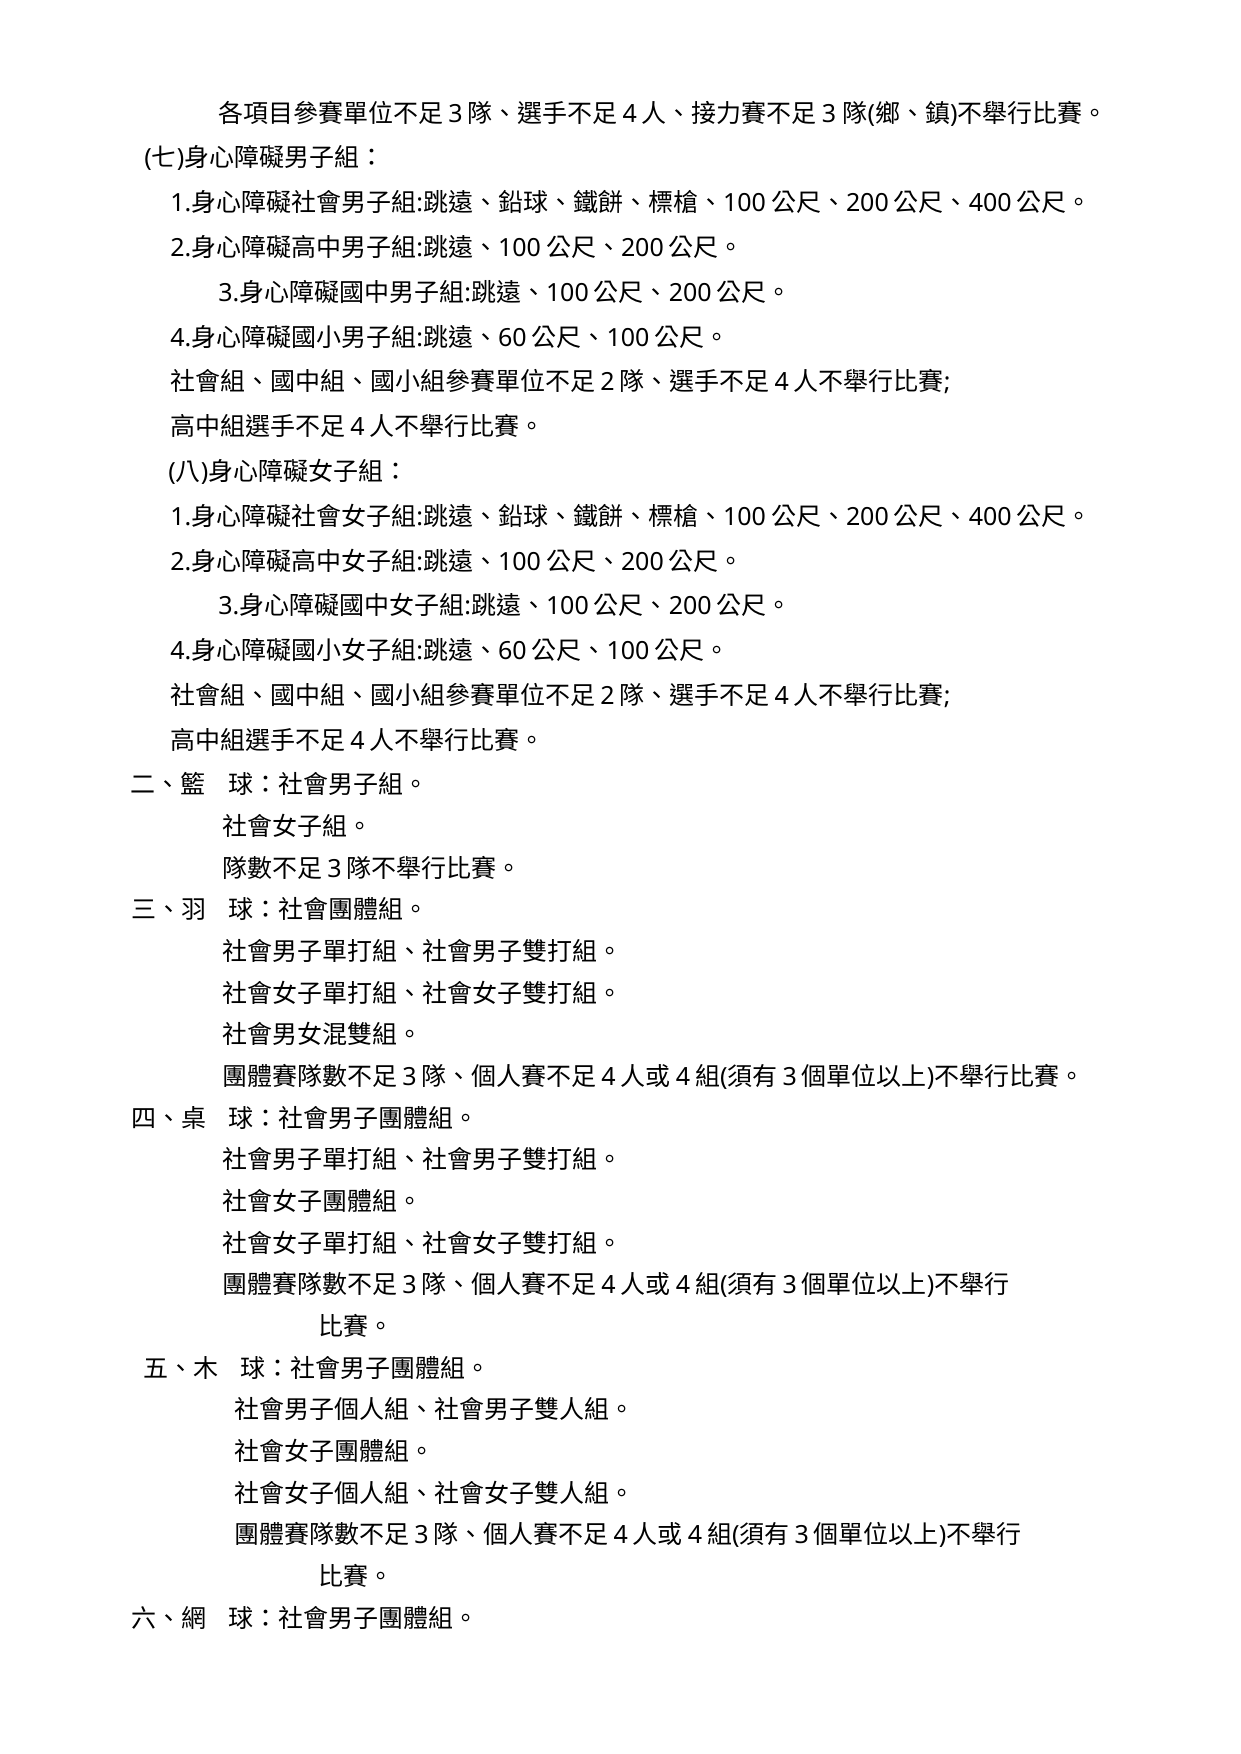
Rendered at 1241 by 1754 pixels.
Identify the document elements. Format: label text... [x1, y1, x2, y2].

text 1.身心障礙社會男子組:跳遠、鉛球、鐵餅、標槍、100公尺、200公尺、400公尺。 [118, 178, 1140, 220]
text 社會女子團體組。 [118, 1177, 1140, 1219]
text 2.身心障礙高中女子組:跳遠、100公尺、200公尺。 [118, 537, 1140, 578]
text 2.身心障礙高中男子組:跳遠、100公尺、200公尺。 [118, 223, 1140, 265]
text 4.身心障礙國小男子組:跳遠、60公尺、100公尺。 [118, 313, 1140, 354]
text 社會女子團體組。 [118, 1427, 1140, 1469]
text 3.身心障礙國中男子組:跳遠、100公尺、200公尺。 [218, 268, 1140, 309]
text 社會男子單打組、社會男子雙打組。 [118, 927, 1140, 969]
text 團體賽隊數不足3隊、個人賽不足4人或4組(須有3個單位以上)不舉行 [118, 1511, 1140, 1552]
text 高中組選手不足4人不舉行比賽。 [118, 716, 1140, 757]
text 社會女子單打組、社會女子雙打組。 [118, 969, 1140, 1011]
text 五、木 球：社會男子團體組。 [118, 1344, 1140, 1386]
text 3.身心障礙國中女子組:跳遠、100公尺、200公尺。 [218, 581, 1140, 623]
text 團體賽隊數不足3隊、個人賽不足4人或4組(須有3個單位以上)不舉行 [118, 1261, 1140, 1302]
text 社會男子單打組、社會男子雙打組。 [118, 1136, 1140, 1177]
text 社會女子單打組、社會女子雙打組。 [118, 1219, 1140, 1261]
text 團體賽隊數不足3隊、個人賽不足4人或4組(須有3個單位以上)不舉行比賽。 [118, 1052, 1140, 1094]
text 社會男子個人組、社會男子雙人組。 [118, 1386, 1140, 1427]
text (七)身心障礙男子組： [118, 133, 1140, 175]
text 比賽。 [118, 1552, 1140, 1594]
text 二、籃 球：社會男子組。 [118, 761, 1140, 802]
text 隊數不足3隊不舉行比賽。 [118, 844, 1140, 886]
text 四、桌 球：社會男子團體組。 [118, 1094, 1140, 1136]
text 社會女子個人組、社會女子雙人組。 [118, 1469, 1140, 1511]
text 高中組選手不足4人不舉行比賽。 [118, 402, 1140, 444]
text 社會組、國中組、國小組參賽單位不足2隊、選手不足4人不舉行比賽; [118, 671, 1140, 713]
text 三、羽 球：社會團體組。 [118, 886, 1140, 927]
text 1.身心障礙社會女子組:跳遠、鉛球、鐵餅、標槍、100公尺、200公尺、400公尺。 [118, 492, 1140, 533]
text 比賽。 [118, 1302, 1140, 1344]
text 4.身心障礙國小女子組:跳遠、60公尺、100公尺。 [118, 626, 1140, 668]
text (八)身心障礙女子組： [118, 447, 1140, 489]
text 社會組、國中組、國小組參賽單位不足2隊、選手不足4人不舉行比賽; [118, 357, 1140, 399]
text 社會男女混雙組。 [118, 1011, 1140, 1052]
text 各項目參賽單位不足3隊、選手不足4人、接力賽不足3 隊(鄉、鎮)不舉行比賽。 [218, 89, 1140, 130]
text 六、網 球：社會男子團體組。 [118, 1594, 1140, 1636]
text 社會女子組。 [118, 802, 1140, 844]
